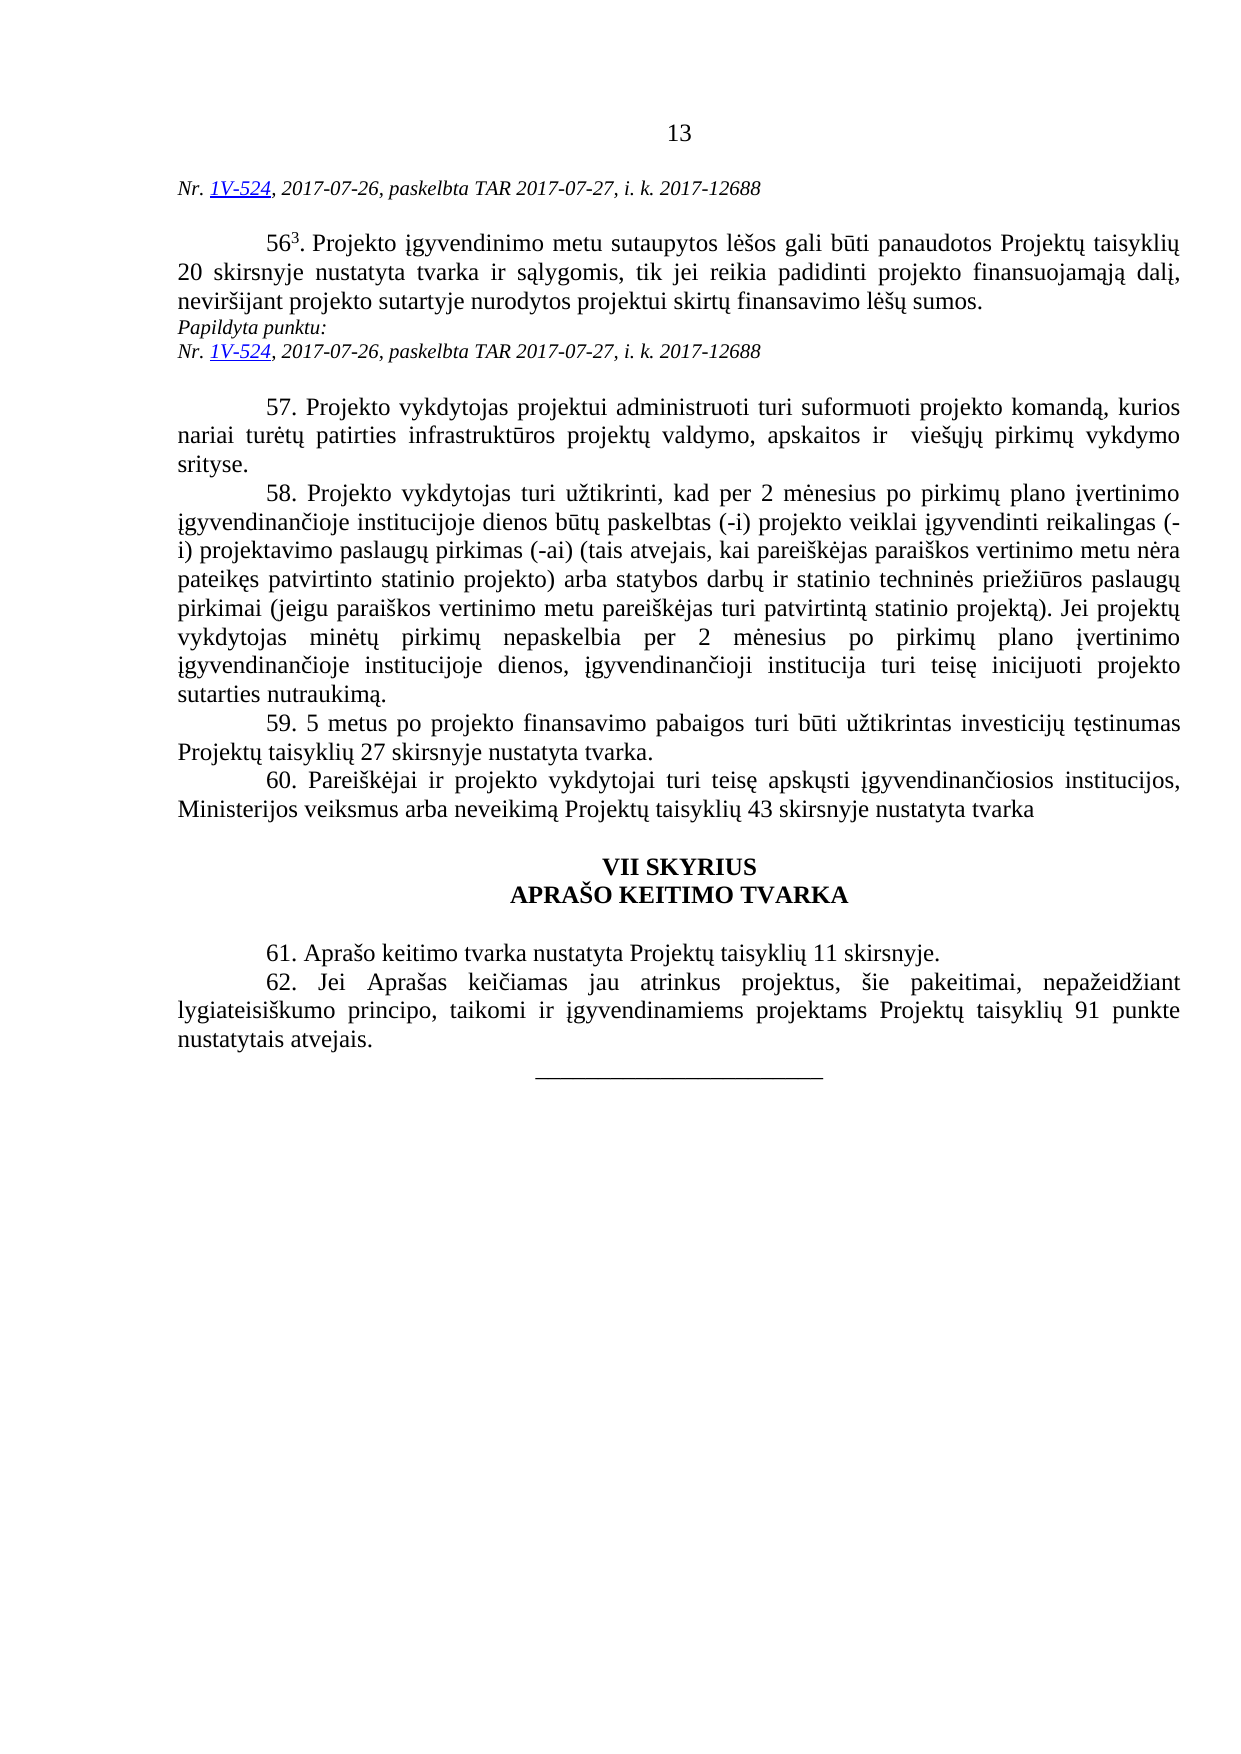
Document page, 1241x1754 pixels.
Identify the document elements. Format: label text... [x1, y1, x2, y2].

text VII SKYRIUS [177, 852, 1181, 880]
text 58. Projekto vykdytojas turi užtikrinti, kad per 2 mėnesius po pirkimų plano įvertinimo įgyvendinančioje institucijoje dienos būtų paskelbtas (-i) projekto veiklai įgyvendinti reikalingas (-i) projektavimo paslaugų pirkimas (-ai) (tais atvejais, kai pareiškėjas paraiškos vertinimo metu nėra pateikęs patvirtinto statinio projekto) arba statybos darbų ir statinio techninės priežiūros paslaugų pirkimai (jeigu paraiškos vertinimo metu pareiškėjas turi patvirtintą statinio projektą). Jei projektų vykdytojas minėtų pirkimų nepaskelbia per 2 mėnesius po pirkimų plano įvertinimo įgyvendinančioje institucijoje dienos, įgyvendinančioji institucija turi teisę inicijuoti projekto sutarties nutraukimą. [177, 478, 1181, 708]
text Papildyta punktu: [177, 315, 1181, 339]
text 59. 5 metus po projekto finansavimo pabaigos turi būti užtikrintas investicijų tęstinumas Projektų taisyklių 27 skirsnyje nustatyta tvarka. [177, 708, 1181, 765]
text 62. Jei Aprašas keičiamas jau atrinkus projektus, šie pakeitimai, nepažeidžiant lygiateisiškumo principo, taikomi ir įgyvendinamiems projektams Projektų taisyklių 91 punkte nustatytais atvejais. [177, 967, 1181, 1053]
text _______________________ [177, 1053, 1181, 1082]
text 61. Aprašo keitimo tvarka nustatyta Projektų taisyklių 11 skirsnyje. [177, 938, 1181, 967]
text 57. Projekto vykdytojas projektui administruoti turi suformuoti projekto komandą, kurios nariai turėtų patirties infrastruktūros projektų valdymo, apskaitos ir viešųjų pirkimų vykdymo srityse. [177, 392, 1181, 478]
text Nr. 1V-524, 2017-07-26, paskelbta TAR 2017-07-27, i. k. 2017-12688 [177, 176, 1181, 200]
text Nr. 1V-524, 2017-07-26, paskelbta TAR 2017-07-27, i. k. 2017-12688 [177, 339, 1181, 363]
text APRAŠO KEITIMO TVARKA [177, 880, 1181, 909]
text 60. Pareiškėjai ir projekto vykdytojai turi teisę apskųsti įgyvendinančiosios institucijos, Ministerijos veiksmus arba neveikimą Projektų taisyklių 43 skirsnyje nustatyta tvarka [177, 765, 1181, 823]
text 563. Projekto įgyvendinimo metu sutaupytos lėšos gali būti panaudotos Projektų taisyklių 20 skirsnyje nustatyta tvarka ir sąlygomis, tik jei reikia padidinti projekto finansuojamąją dalį, neviršijant projekto sutartyje nurodytos projektui skirtų finansavimo lėšų sumos. [177, 228, 1181, 315]
